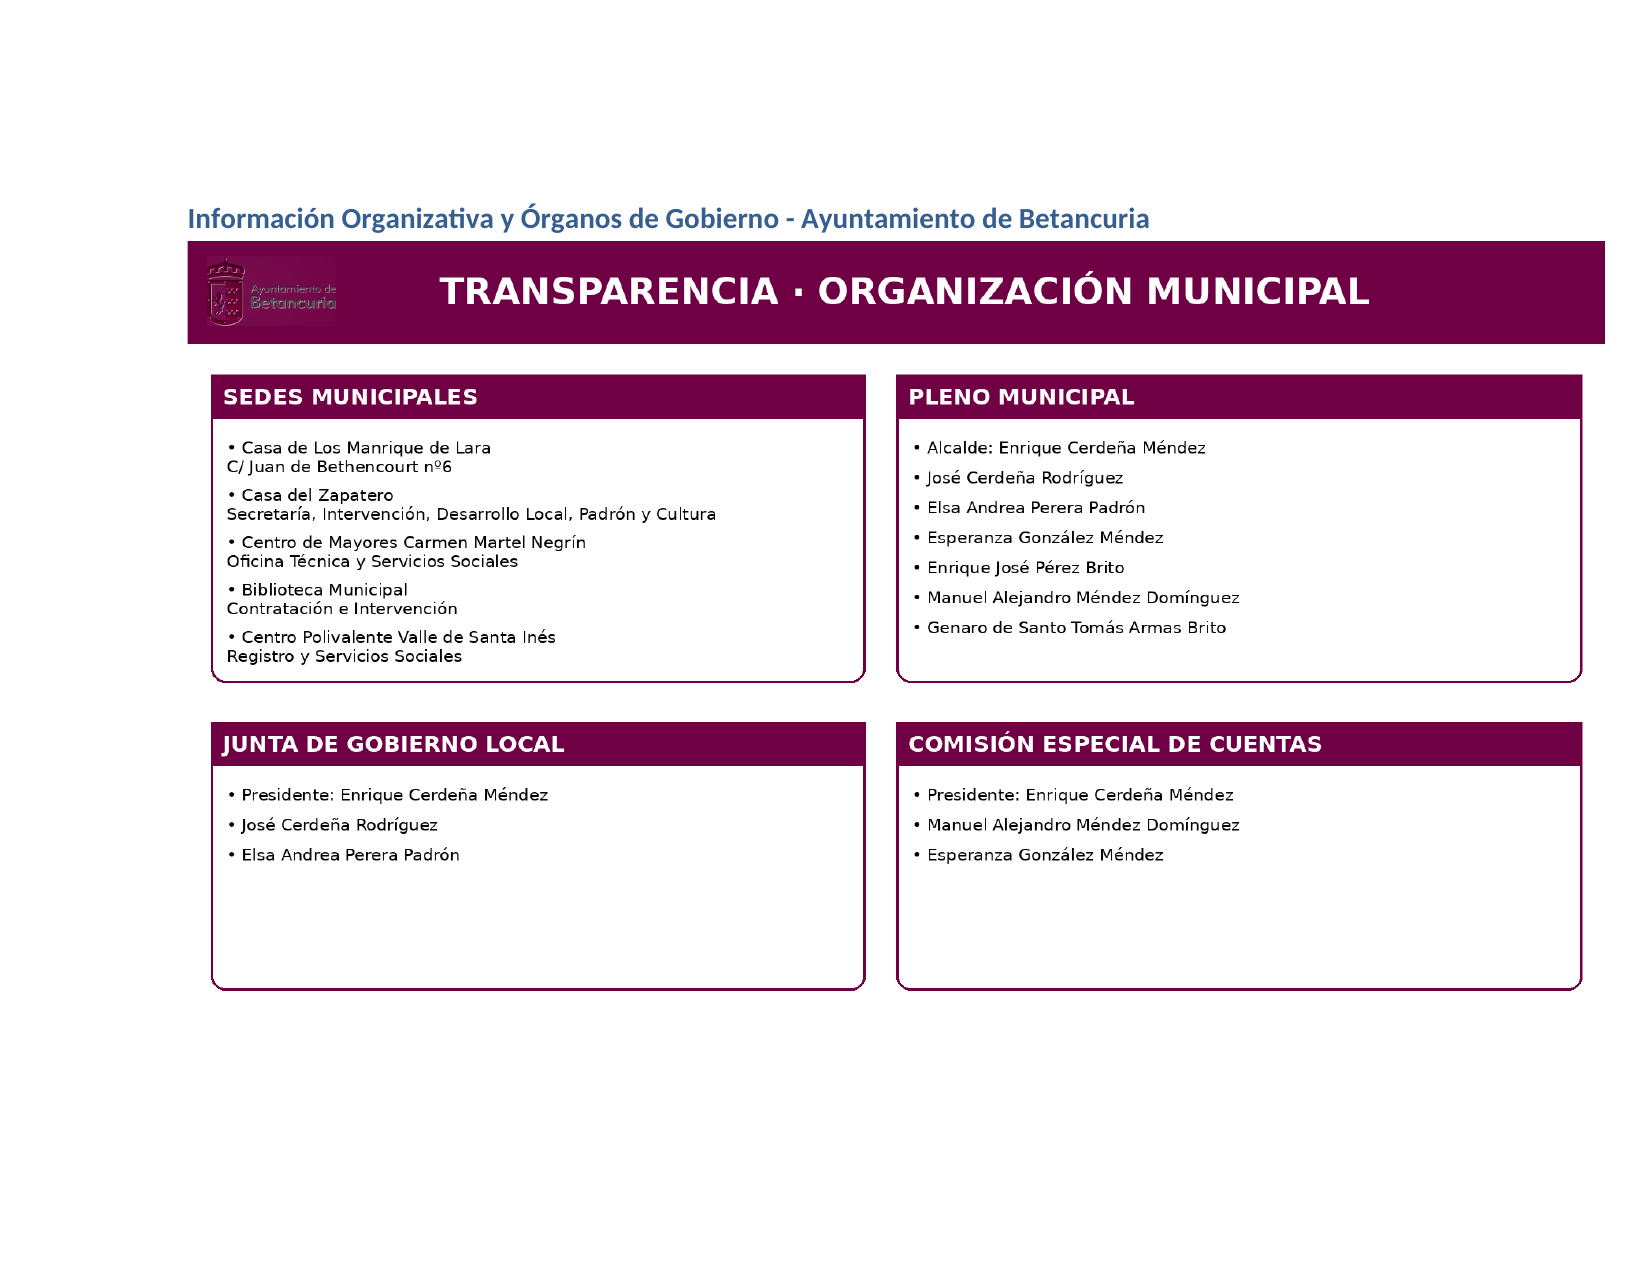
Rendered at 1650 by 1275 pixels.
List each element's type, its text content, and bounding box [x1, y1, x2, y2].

subtitle Información Organizativa y Órganos de Gobierno - Ayuntamiento de Betancuria [187, 200, 1462, 236]
